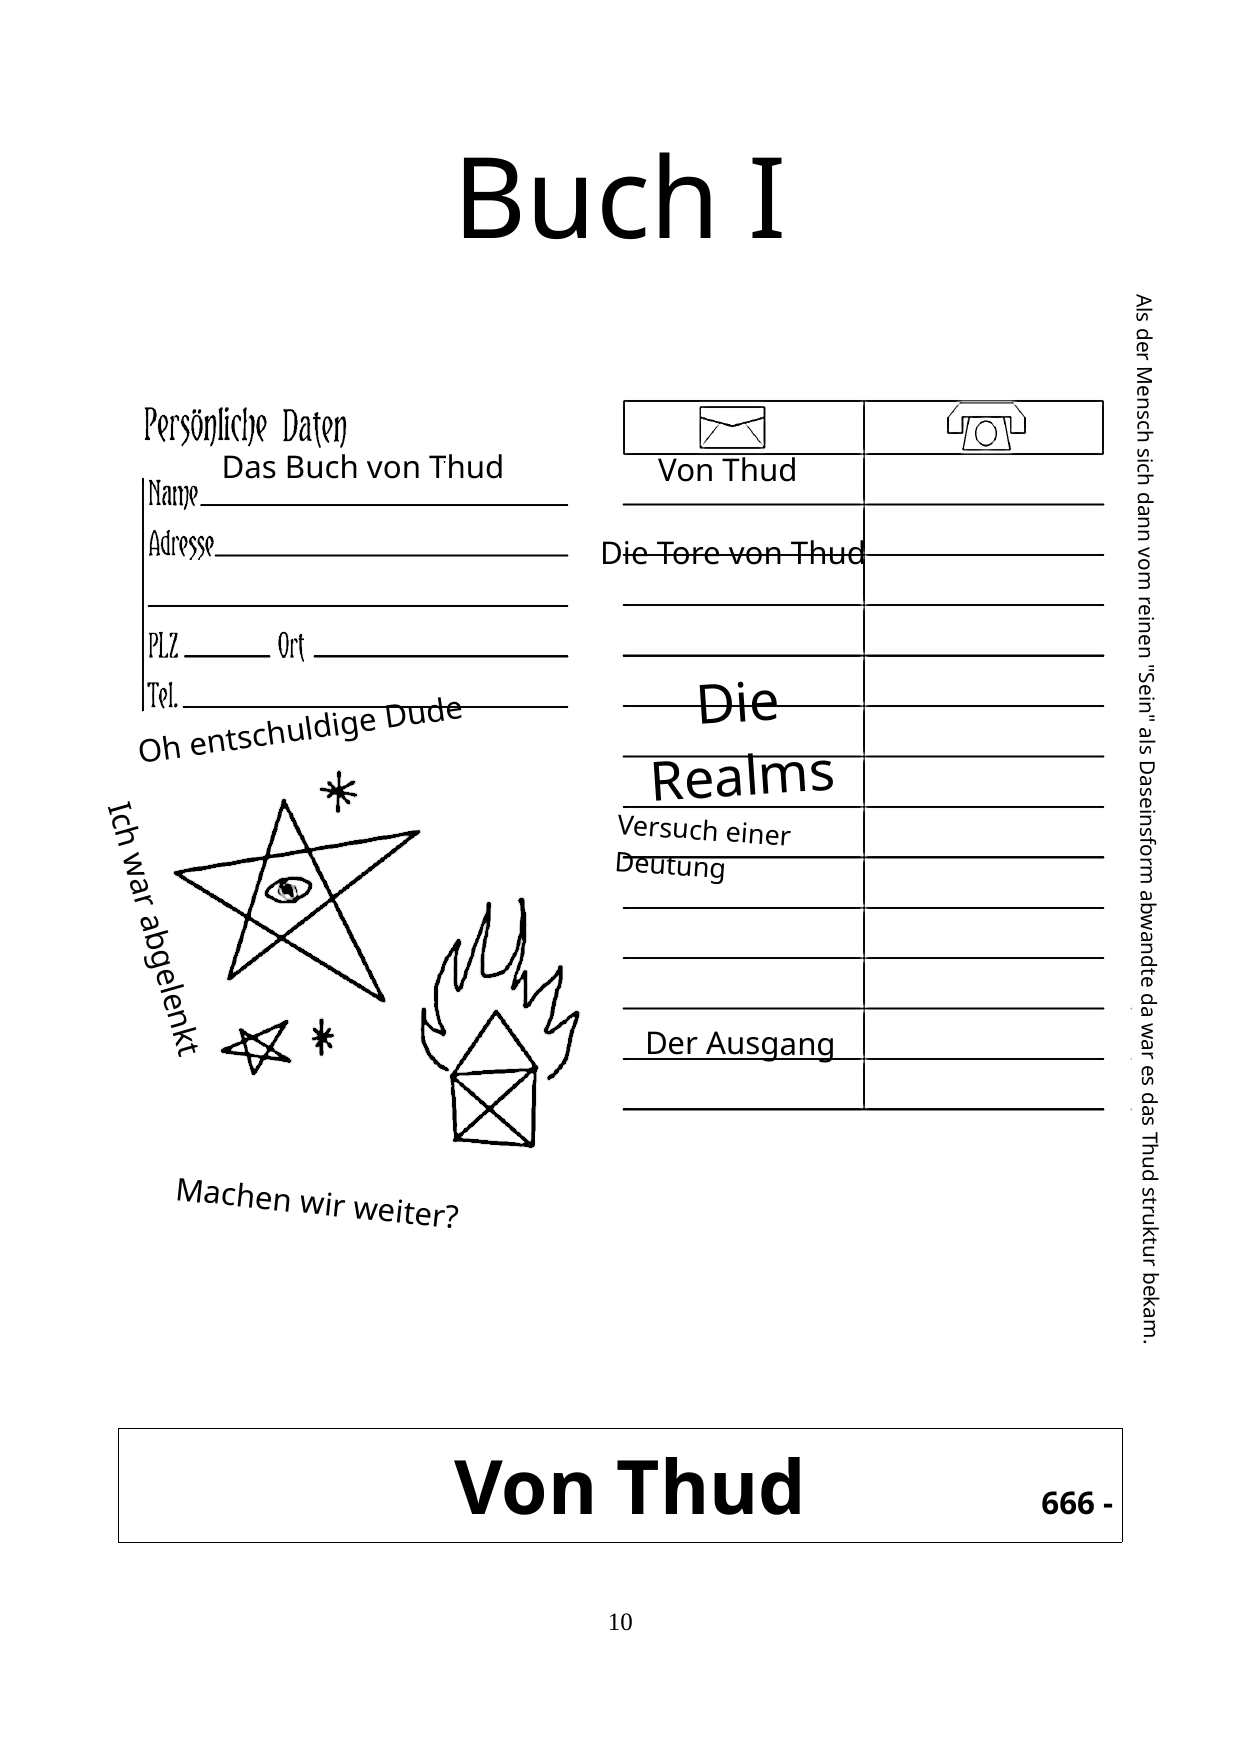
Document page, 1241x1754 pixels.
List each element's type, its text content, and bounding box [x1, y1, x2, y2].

picture [102, 363, 1135, 1150]
table_header Von Thud 666 - [119, 1429, 1122, 1542]
text Buch I [118, 118, 1122, 271]
